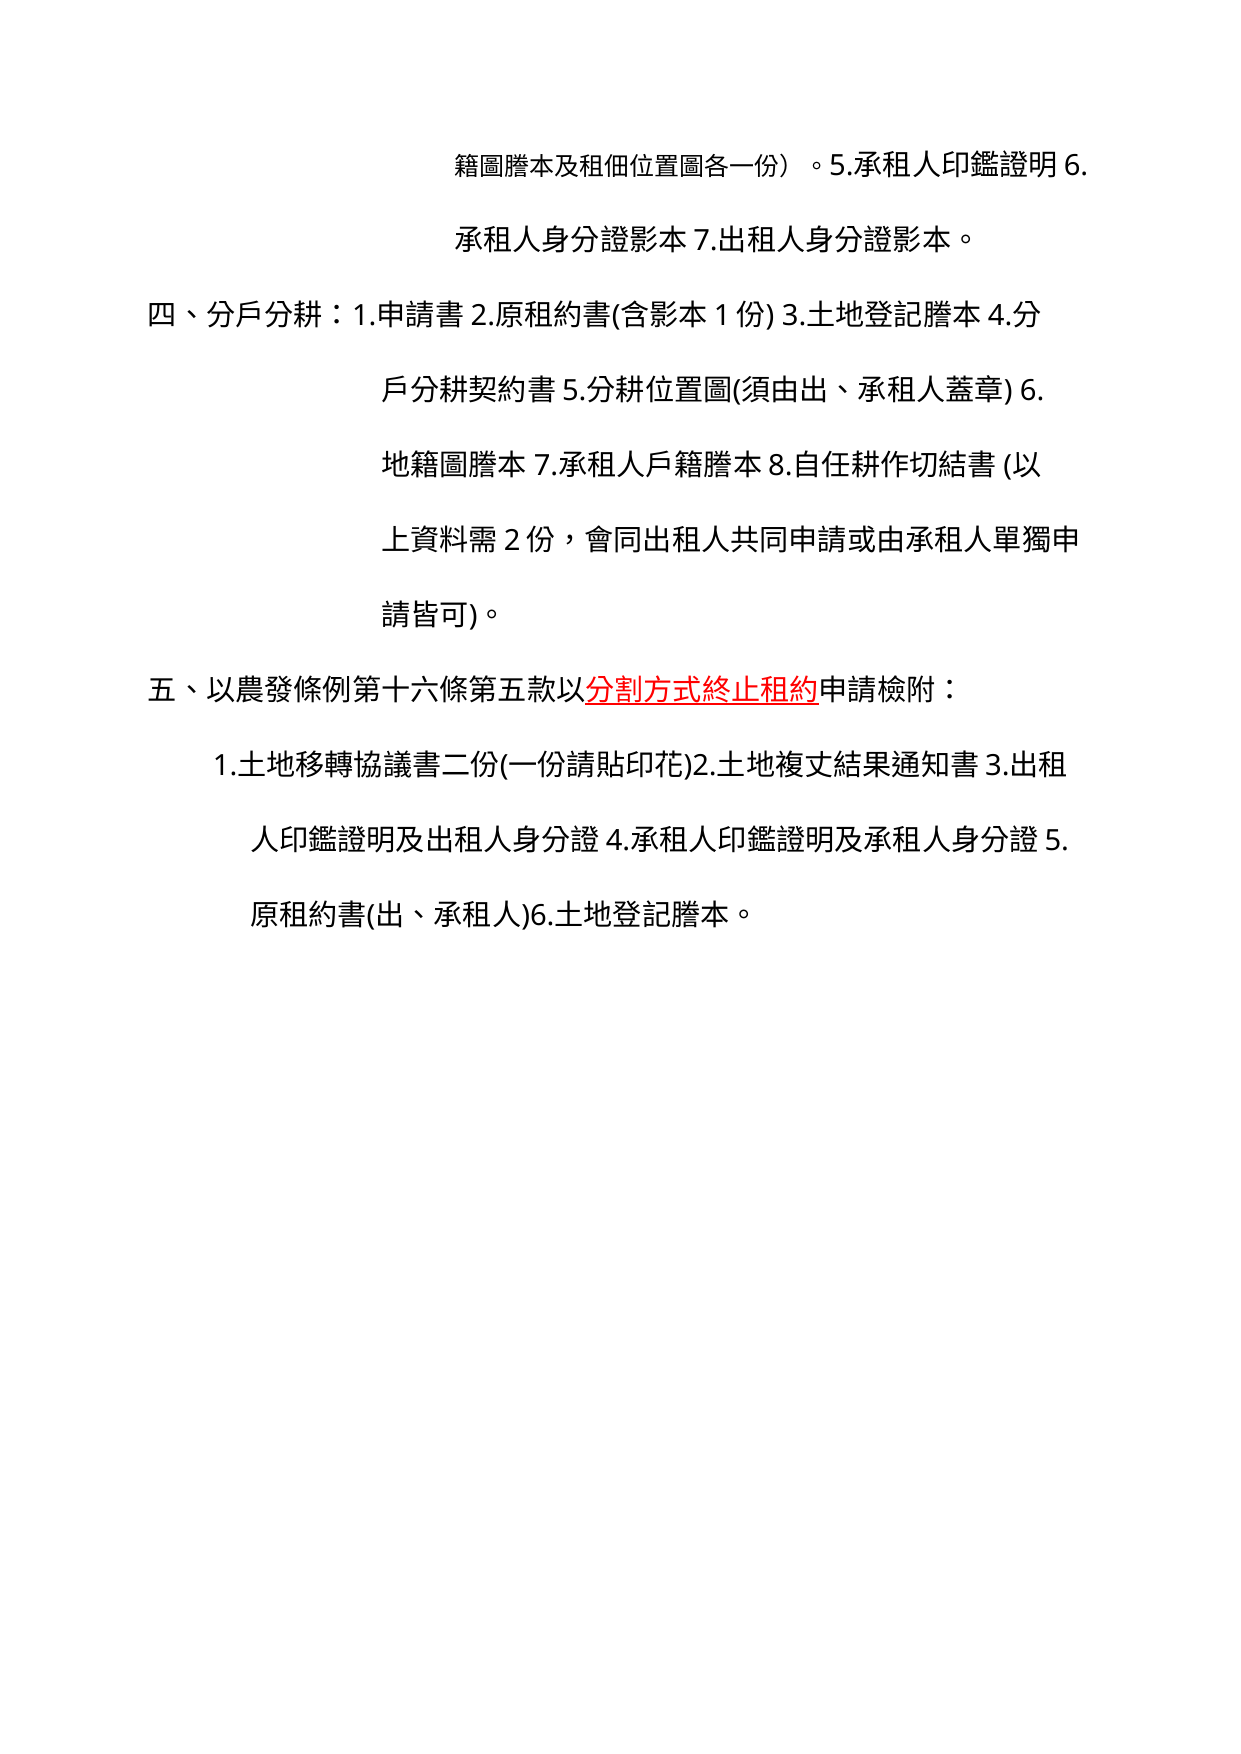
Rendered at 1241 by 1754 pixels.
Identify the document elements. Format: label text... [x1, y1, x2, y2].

text 1.土地移轉協議書二份(一份請貼印花)2.土地複丈結果通知書3.出租人印鑑證明及出租人身分證4.承租人印鑑證明及承租人身分證5.原租約書(出、承租人)6.土地登記謄本。 [148, 725, 1092, 950]
text 四、分戶分耕：1.申請書 2.原租約書(含影本1份) 3.土地登記謄本 4.分 [148, 275, 1092, 350]
text 籍圖謄本及租佃位置圖各一份）。5.承租人印鑑證明6.承租人身分證影本7.出租人身分證影本。 [148, 125, 1092, 275]
text 戶分耕契約書5.分耕位置圖(須由出、承租人蓋章) 6. [148, 350, 1092, 425]
text 地籍圖謄本 7.承租人戶籍謄本8.自任耕作切結書 (以 [148, 425, 1092, 500]
text 請皆可)。 [148, 575, 1092, 650]
text 上資料需2份，會同出租人共同申請或由承租人單獨申 [148, 500, 1092, 575]
text 五、以農發條例第十六條第五款以分割方式終止租約申請檢附： [148, 650, 1092, 725]
